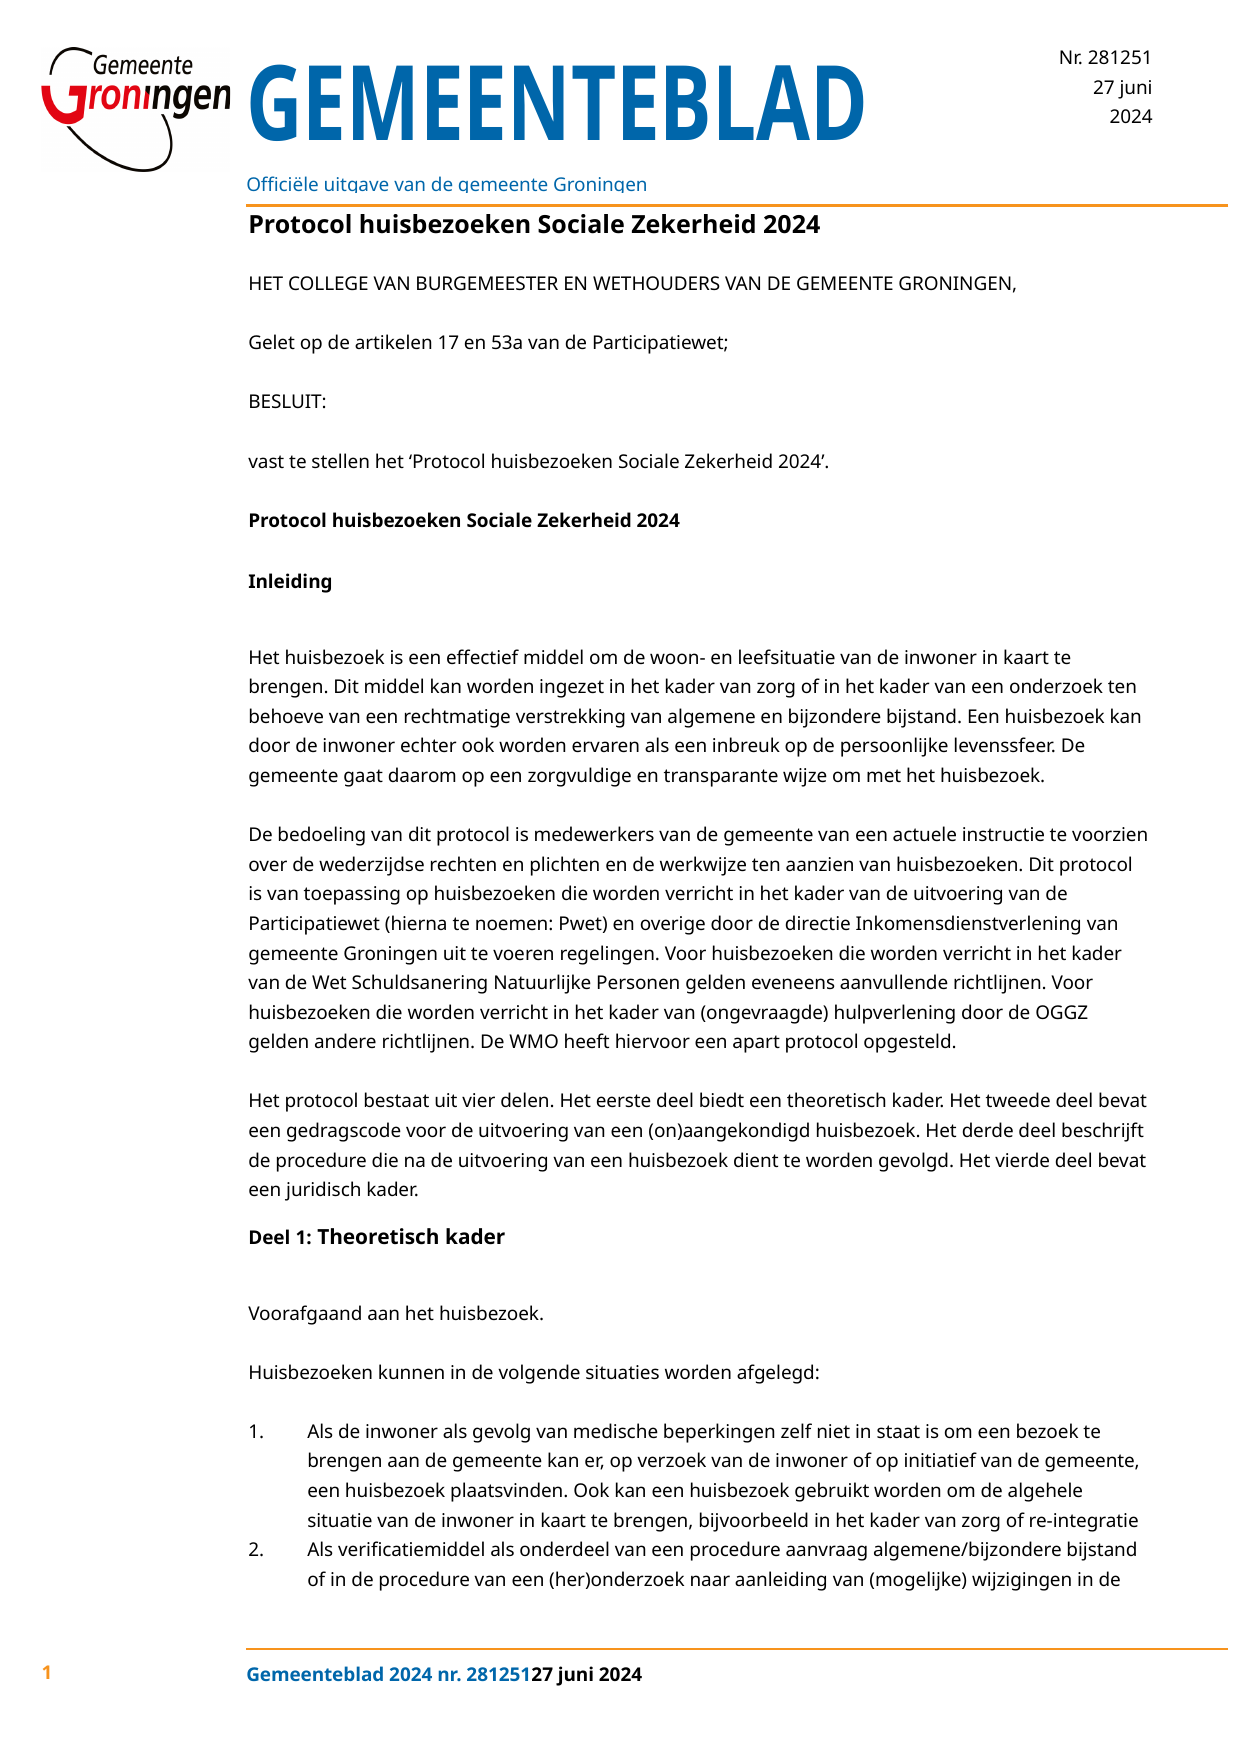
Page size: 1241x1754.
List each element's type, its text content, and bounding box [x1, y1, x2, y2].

text Voorafgaand aan het huisbezoek. [248, 1300, 1152, 1325]
text Het huisbezoek is een effectief middel om de woon- en leefsituatie van de inwoner in kaart te brengen. Dit middel kan worden ingezet in het kader van zorg of in het kader van een onderzoek ten behoeve van een rechtmatige verstrekking van algemene en bijzondere bijstand. Een huisbezoek kan door de inwoner echter ook worden ervaren als een inbreuk op de persoonlijke levenssfeer. De gemeente gaat daarom op een zorgvuldige en transparante wijze om met het huisbezoek. [248, 644, 1152, 788]
text Protocol huisbezoeken Sociale Zekerheid 2024 [248, 207, 1152, 241]
text vast te stellen het ‘Protocol huisbezoeken Sociale Zekerheid 2024’. [248, 448, 1152, 473]
text BESLUIT: [248, 389, 1152, 414]
text Gelet op de artikelen 17 en 53a van de Participatiewet; [248, 329, 1152, 355]
text Huisbezoeken kunnen in de volgende situaties worden afgelegd: [248, 1359, 1152, 1384]
text Deel 1: Theoretisch kader [248, 1222, 1152, 1250]
text De bedoeling van dit protocol is medewerkers van de gemeente van een actuele instructie te voorzien over de wederzijdse rechten en plichten en de werkwijze ten aanzien van huisbezoeken. Dit protocol is van toepassing op huisbezoeken die worden verricht in het kader van de uitvoering van de Participatiewet (hierna te noemen: Pwet) en overige door de directie Inkomensdienstverlening van gemeente Groningen uit te voeren regelingen. Voor huisbezoeken die worden verricht in het kader van de Wet Schuldsanering Natuurlijke Personen gelden eveneens aanvullende richtlijnen. Voor huisbezoeken die worden verricht in het kader van (ongevraagde) hulpverlening door de OGGZ gelden andere richtlijnen. De WMO heeft hiervoor een apart protocol opgesteld. [248, 821, 1152, 1054]
list Als de inwoner als gevolg van medische beperkingen zelf niet in staat is om een bezoek te brengen aan de gemeente kan er, op verzoek van de inwoner of op initiatief van de gemeente, een huisbezoek plaatsvinden. Ook kan een huisbezoek gebruikt worden om de algehele situatie van de inwoner in kaart te brengen, bijvoorbeeld in het kader van zorg of re-integratie [248, 1418, 1152, 1532]
text HET COLLEGE VAN BURGEMEESTER EN WETHOUDERS VAN DE GEMEENTE GRONINGEN, [248, 270, 1152, 296]
list Als verificatiemiddel als onderdeel van een procedure aanvraag algemene/bijzondere bijstand of in de procedure van een (her)onderzoek naar aanleiding van (mogelijke) wijzigingen in de [248, 1536, 1152, 1592]
text Protocol huisbezoeken Sociale Zekerheid 2024 [248, 507, 1152, 533]
text Inleiding [248, 566, 1152, 594]
picture [41, 47, 231, 172]
text Het protocol bestaat uit vier delen. Het eerste deel biedt een theoretisch kader. Het tweede deel bevat een gedragscode voor de uitvoering van een (on)aangekondigd huisbezoek. Het derde deel beschrijft de procedure die na de uitvoering van een huisbezoek dient te worden gevolgd. Het vierde deel bevat een juridisch kader. [248, 1088, 1152, 1202]
